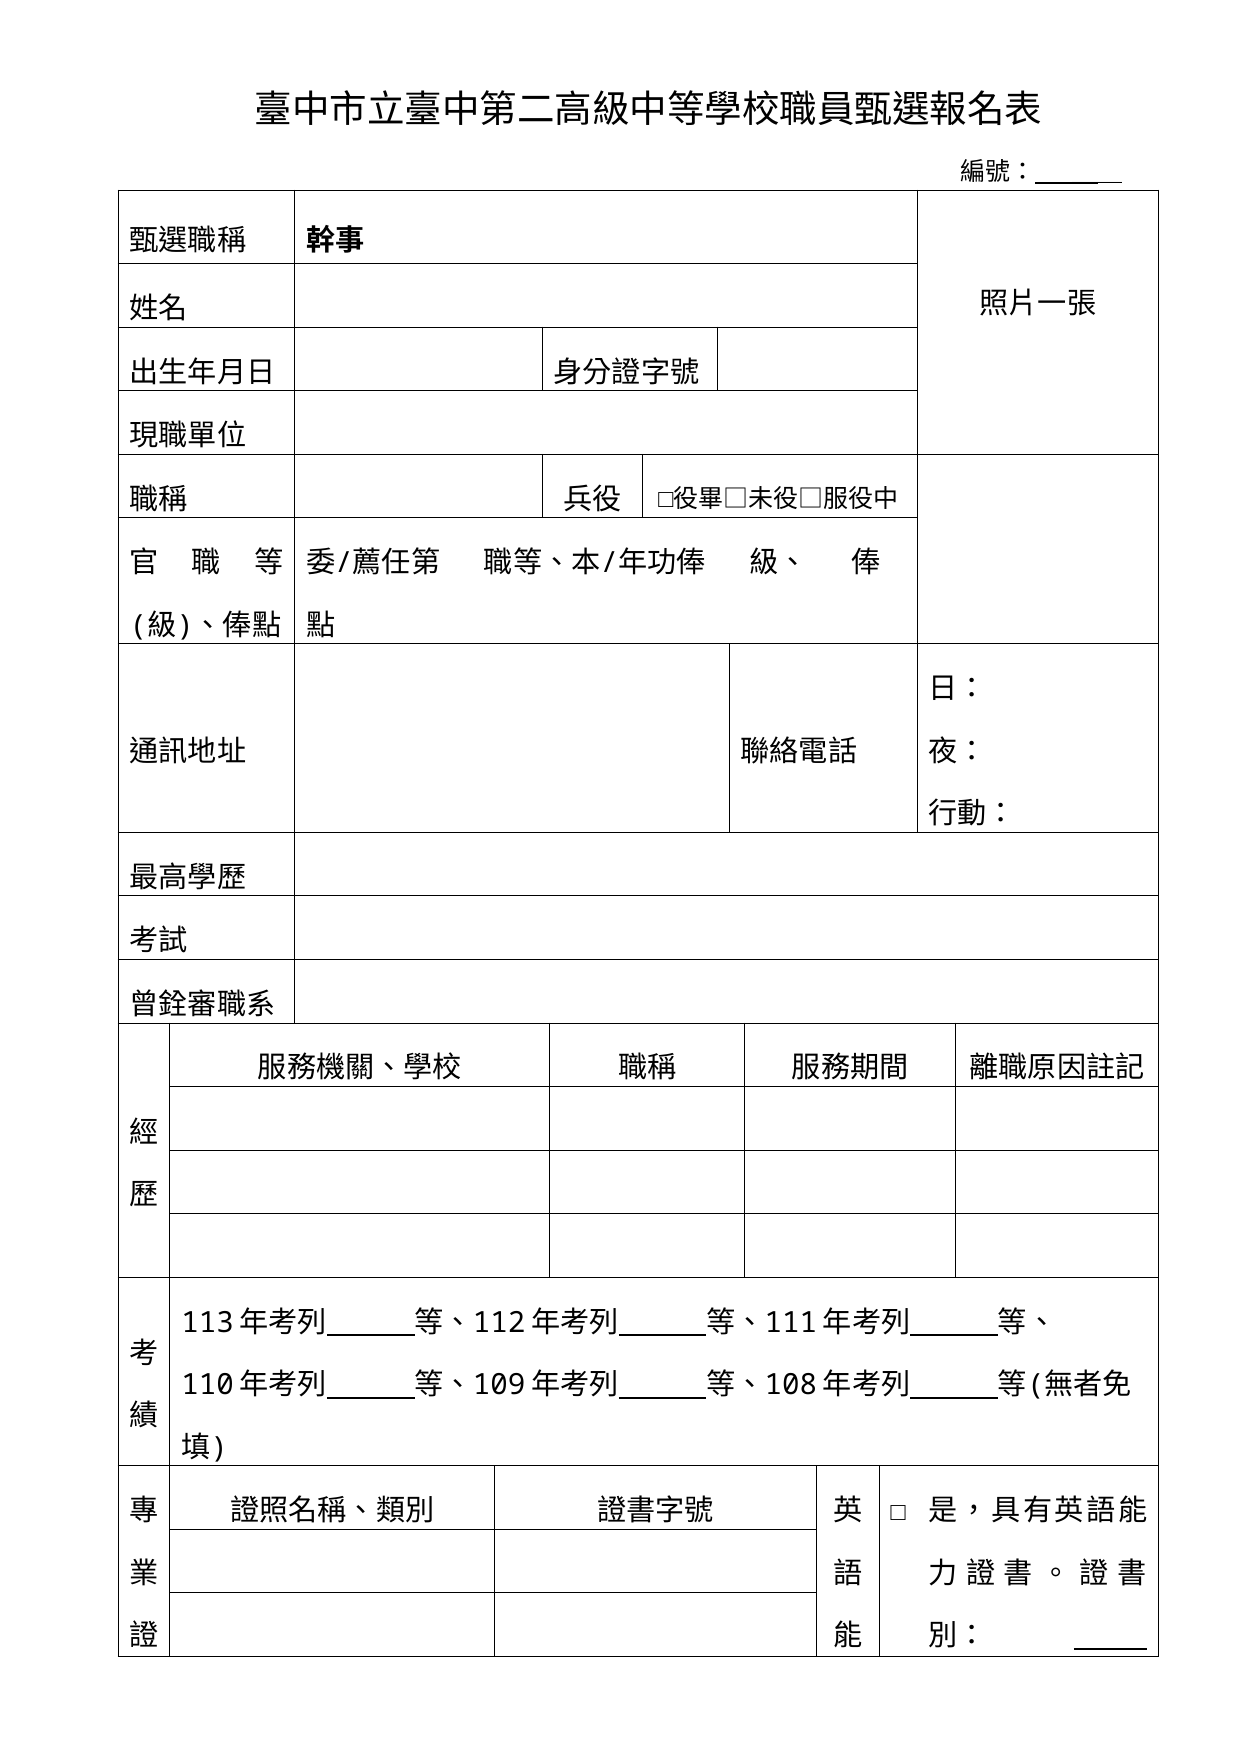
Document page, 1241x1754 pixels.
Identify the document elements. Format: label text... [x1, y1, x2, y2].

table_cell [170, 1530, 494, 1592]
table_cell 通訊地址 [119, 644, 294, 832]
table_cell [956, 1151, 1158, 1213]
table_cell [956, 1087, 1158, 1149]
table_cell [295, 264, 917, 327]
table_cell 服務期間 [745, 1024, 955, 1086]
table_cell 是，具有英語能力證書。證書別： □否 [880, 1466, 1158, 1656]
table_cell [170, 1151, 549, 1213]
table_cell [295, 455, 542, 517]
table_cell 聯絡電話 [730, 644, 917, 832]
table_cell [550, 1151, 744, 1213]
table_cell 考試 [119, 896, 294, 959]
table_cell 日： 夜： 行動： [918, 644, 1158, 832]
table_cell 最高學歷 [119, 833, 294, 895]
table_cell 姓名 [119, 264, 294, 327]
table_cell 出生年月日 [119, 328, 294, 390]
table_cell 證書字號 [495, 1466, 816, 1529]
table_cell [956, 1214, 1158, 1277]
table_cell 考績 [119, 1278, 169, 1465]
table_cell 身分證字號 [543, 328, 717, 390]
table_cell [718, 328, 917, 390]
table_cell 兵役 [543, 455, 642, 517]
table_header 甄選職稱 [119, 191, 294, 263]
table_cell [745, 1151, 955, 1213]
table_cell [550, 1087, 744, 1149]
table_cell □役畢□未役□服役中 [643, 455, 917, 517]
table_cell [295, 391, 917, 454]
table_cell [295, 644, 729, 832]
table_header 照片一張 [918, 191, 1158, 454]
table_cell [495, 1530, 816, 1592]
table_cell [295, 896, 1158, 959]
table_cell [170, 1593, 494, 1656]
table_cell [495, 1593, 816, 1656]
text 臺中市立臺中第二高級中等學校職員甄選報名表 [118, 64, 1122, 127]
table_cell 專業證 [119, 1466, 169, 1656]
table_cell [550, 1214, 744, 1277]
table_cell [170, 1214, 549, 1277]
table_cell [745, 1214, 955, 1277]
table_cell 證照名稱、類別 [170, 1466, 494, 1529]
table_cell 現職單位 [119, 391, 294, 454]
table_cell [745, 1087, 955, 1149]
table_cell [295, 960, 1158, 1022]
table_cell 離職原因註記 [956, 1024, 1158, 1086]
table_cell 經 歷 [119, 1024, 169, 1277]
table_cell 英語能 [817, 1466, 879, 1656]
table_header 幹事 [295, 191, 917, 263]
table_cell 職稱 [119, 455, 294, 517]
table_cell [170, 1087, 549, 1149]
table_cell [918, 455, 1158, 643]
table_cell 委/薦任第 職等、本/年功俸 級、 俸點 [295, 518, 917, 643]
table_cell 曾銓審職系 [119, 960, 294, 1022]
text 編號： ＿＿ [118, 127, 1122, 189]
table_cell 113年考列 等、112年考列 等、111年考列 等、 110年考列 等、109年考列 等、108年考列 等(無者免填) [170, 1278, 1158, 1465]
table_cell 官職等(級)、俸點 [119, 518, 294, 643]
table_cell [295, 328, 542, 390]
table_cell 職稱 [550, 1024, 744, 1086]
table_cell [295, 833, 1158, 895]
table_cell 服務機關、學校 [170, 1024, 549, 1086]
